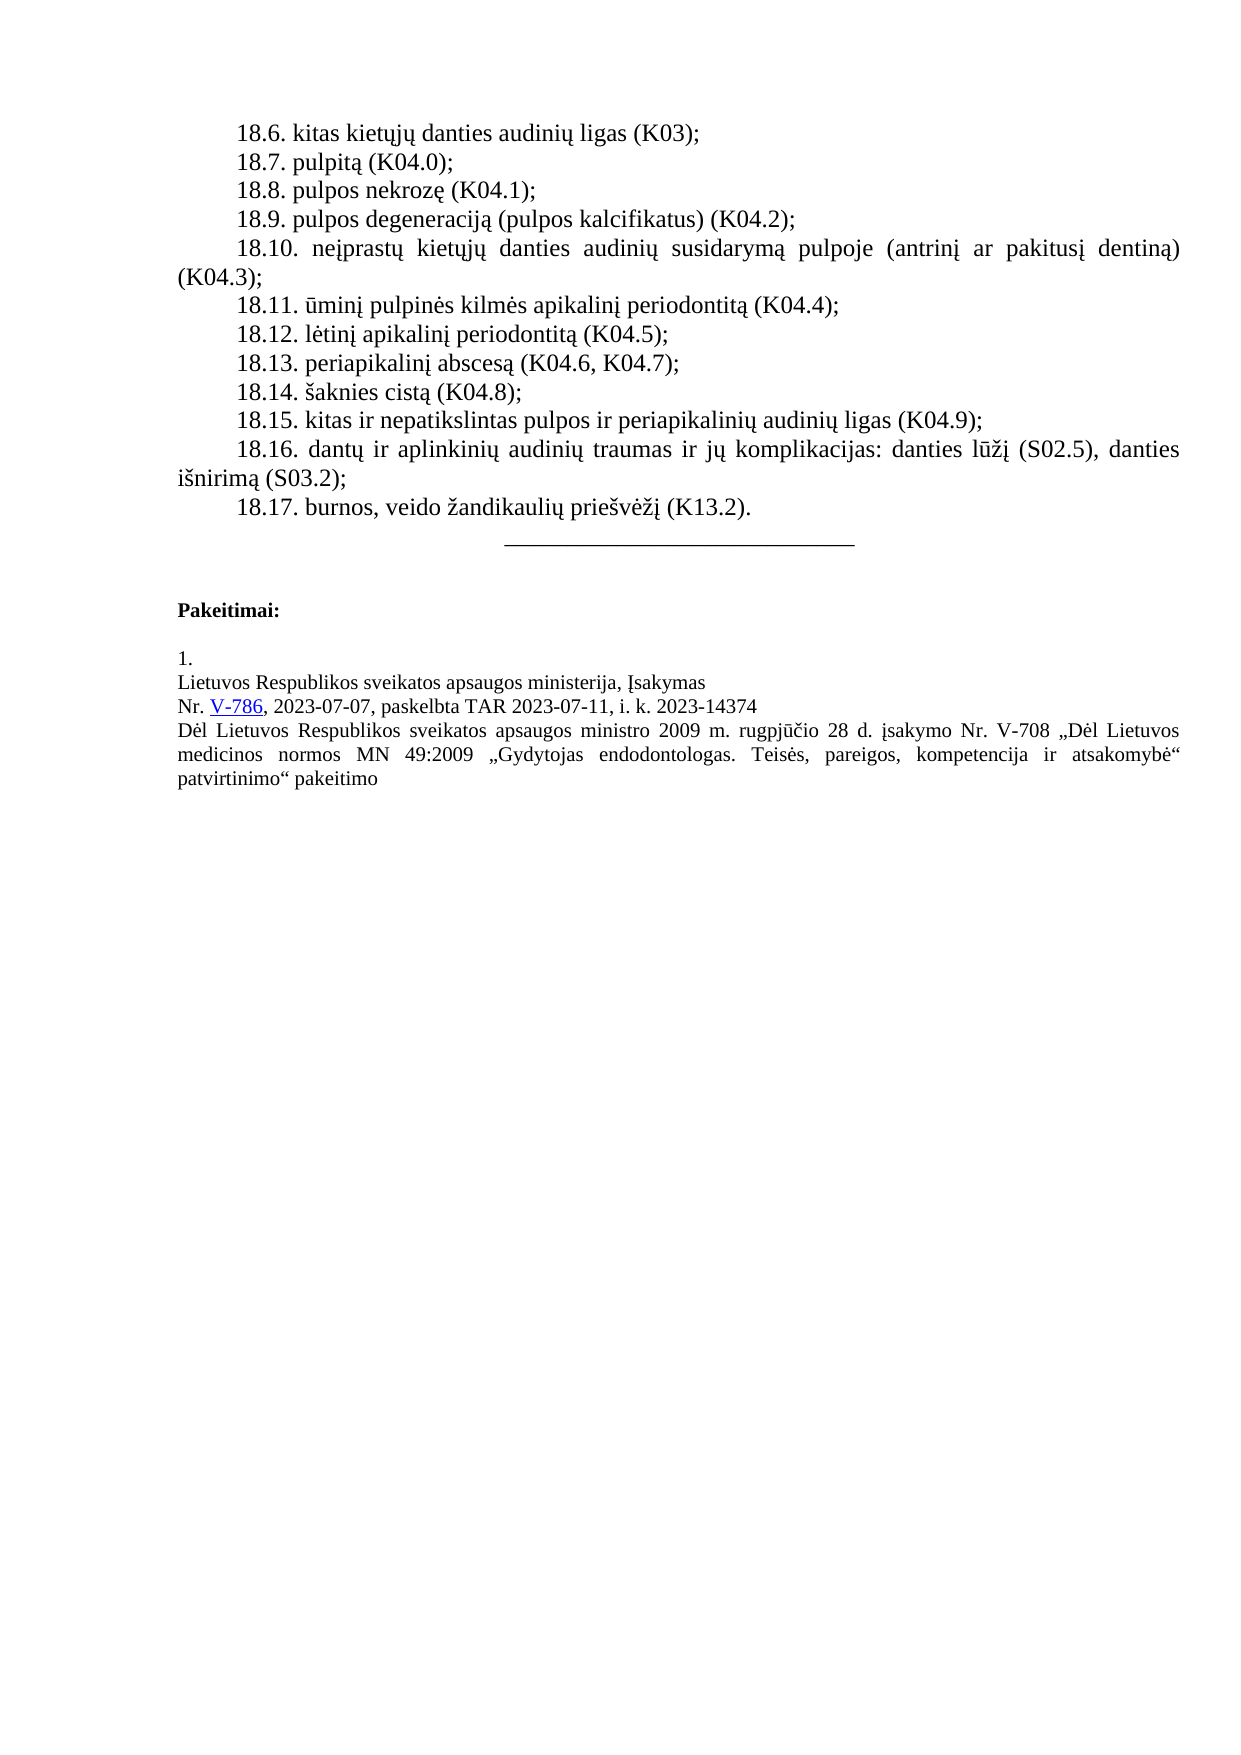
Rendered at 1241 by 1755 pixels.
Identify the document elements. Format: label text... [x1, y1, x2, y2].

text 18.10. neįprastų kietųjų danties audinių susidarymą pulpoje (antrinį ar pakitusį dentiną) (K04.3); [177, 233, 1181, 291]
text 18.13. periapikalinį abscesą (K04.6, K04.7); [177, 348, 1181, 377]
text 18.12. lėtinį apikalinį periodontitą (K04.5); [177, 319, 1181, 348]
text 18.9. pulpos degeneraciją (pulpos kalcifikatus) (K04.2); [177, 204, 1181, 233]
text 18.14. šaknies cistą (K04.8); [177, 377, 1181, 406]
text 18.17. burnos, veido žandikaulių priešvėžį (K13.2). [177, 492, 1181, 521]
text 18.16. dantų ir aplinkinių audinių traumas ir jų komplikacijas: danties lūžį (S02.5), danties išnirimą (S03.2); [177, 434, 1181, 492]
text 18.15. kitas ir nepatikslintas pulpos ir periapikalinių audinių ligas (K04.9); [177, 406, 1181, 434]
text 18.11. ūminį pulpinės kilmės apikalinį periodontitą (K04.4); [177, 291, 1181, 319]
text 18.8. pulpos nekrozę (K04.1); [177, 176, 1181, 204]
text Dėl Lietuvos Respublikos sveikatos apsaugos ministro 2009 m. rugpjūčio 28 d. įsakymo Nr. V-708 „Dėl Lietuvos medicinos normos MN 49:2009 „Gydytojas endodontologas. Teisės, pareigos, kompetencija ir atsakomybė“ patvirtinimo“ pakeitimo [177, 718, 1181, 790]
text 18.6. kitas kietųjų danties audinių ligas (K03); [177, 118, 1181, 147]
text 1. [177, 646, 1181, 670]
text Lietuvos Respublikos sveikatos apsaugos ministerija, Įsakymas [177, 670, 1181, 694]
text Nr. V-786, 2023-07-07, paskelbta TAR 2023-07-11, i. k. 2023-14374 [177, 694, 1181, 718]
text 18.7. pulpitą (K04.0); [177, 147, 1181, 176]
text ____________________________ [177, 521, 1181, 549]
text Pakeitimai: [177, 597, 1181, 622]
